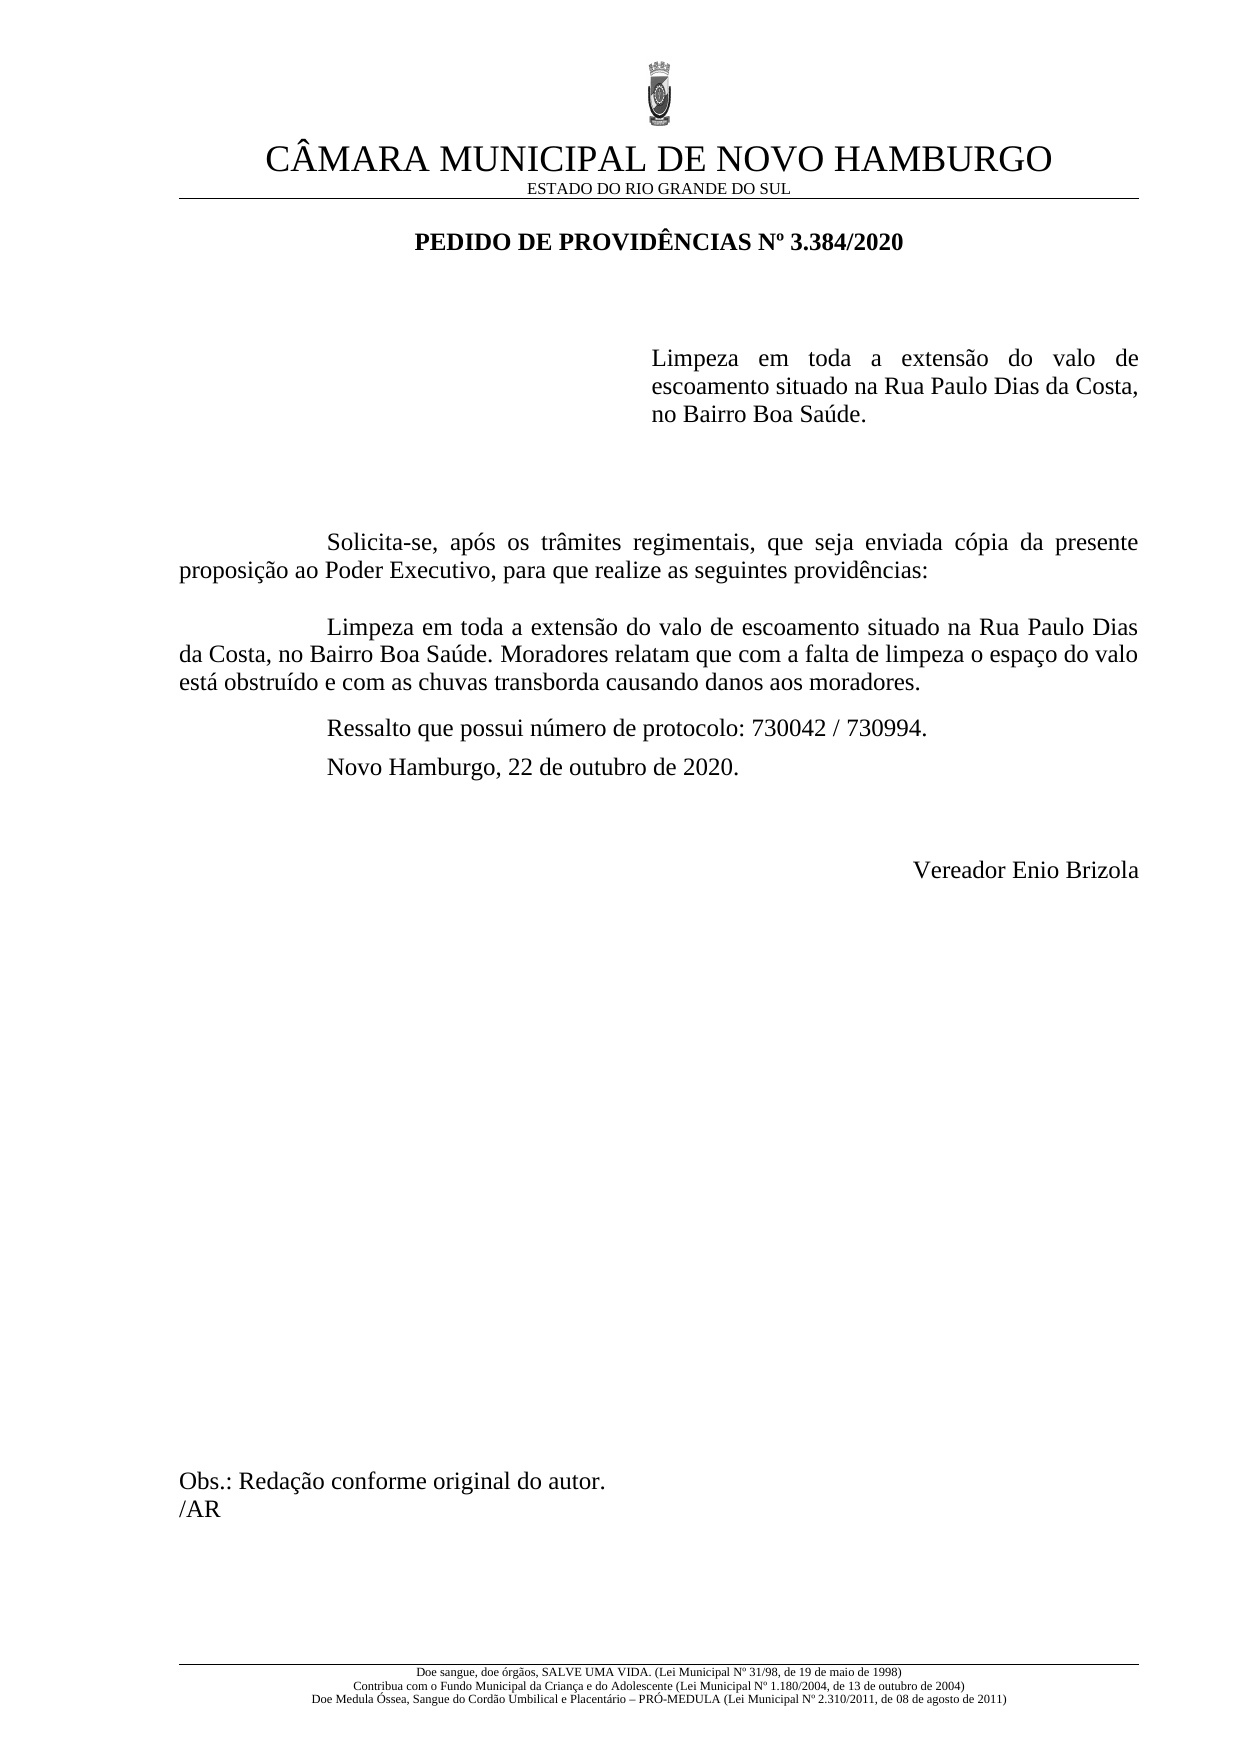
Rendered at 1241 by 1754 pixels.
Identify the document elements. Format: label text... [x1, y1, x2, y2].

text Novo Hamburgo, 22 de outubro de 2020. [179, 753, 1139, 781]
text Vereador Enio Brizola [179, 856, 1139, 883]
text Obs.: Redação conforme original do autor. [179, 1467, 1139, 1495]
text /AR [179, 1495, 1139, 1522]
text Solicita-se, após os trâmites regimentais, que seja enviada cópia da presente proposição ao Poder Executivo, para que realize as seguintes providências: [179, 528, 1139, 583]
text Limpeza em toda a extensão do valo de escoamento situado na Rua Paulo Dias da Costa, no Bairro Boa Saúde. Moradores relatam que com a falta de limpeza o espaço do valo está obstruído e com as chuvas transborda causando danos aos moradores. [179, 613, 1139, 696]
text Ressalto que possui número de protocolo: 730042 / 730994. [179, 714, 1139, 741]
text Limpeza em toda a extensão do valo de escoamento situado na Rua Paulo Dias da Costa, no Bairro Boa Saúde. [651, 344, 1139, 428]
text PEDIDO DE PROVIDÊNCIAS Nº 3.384/2020 [179, 228, 1139, 256]
